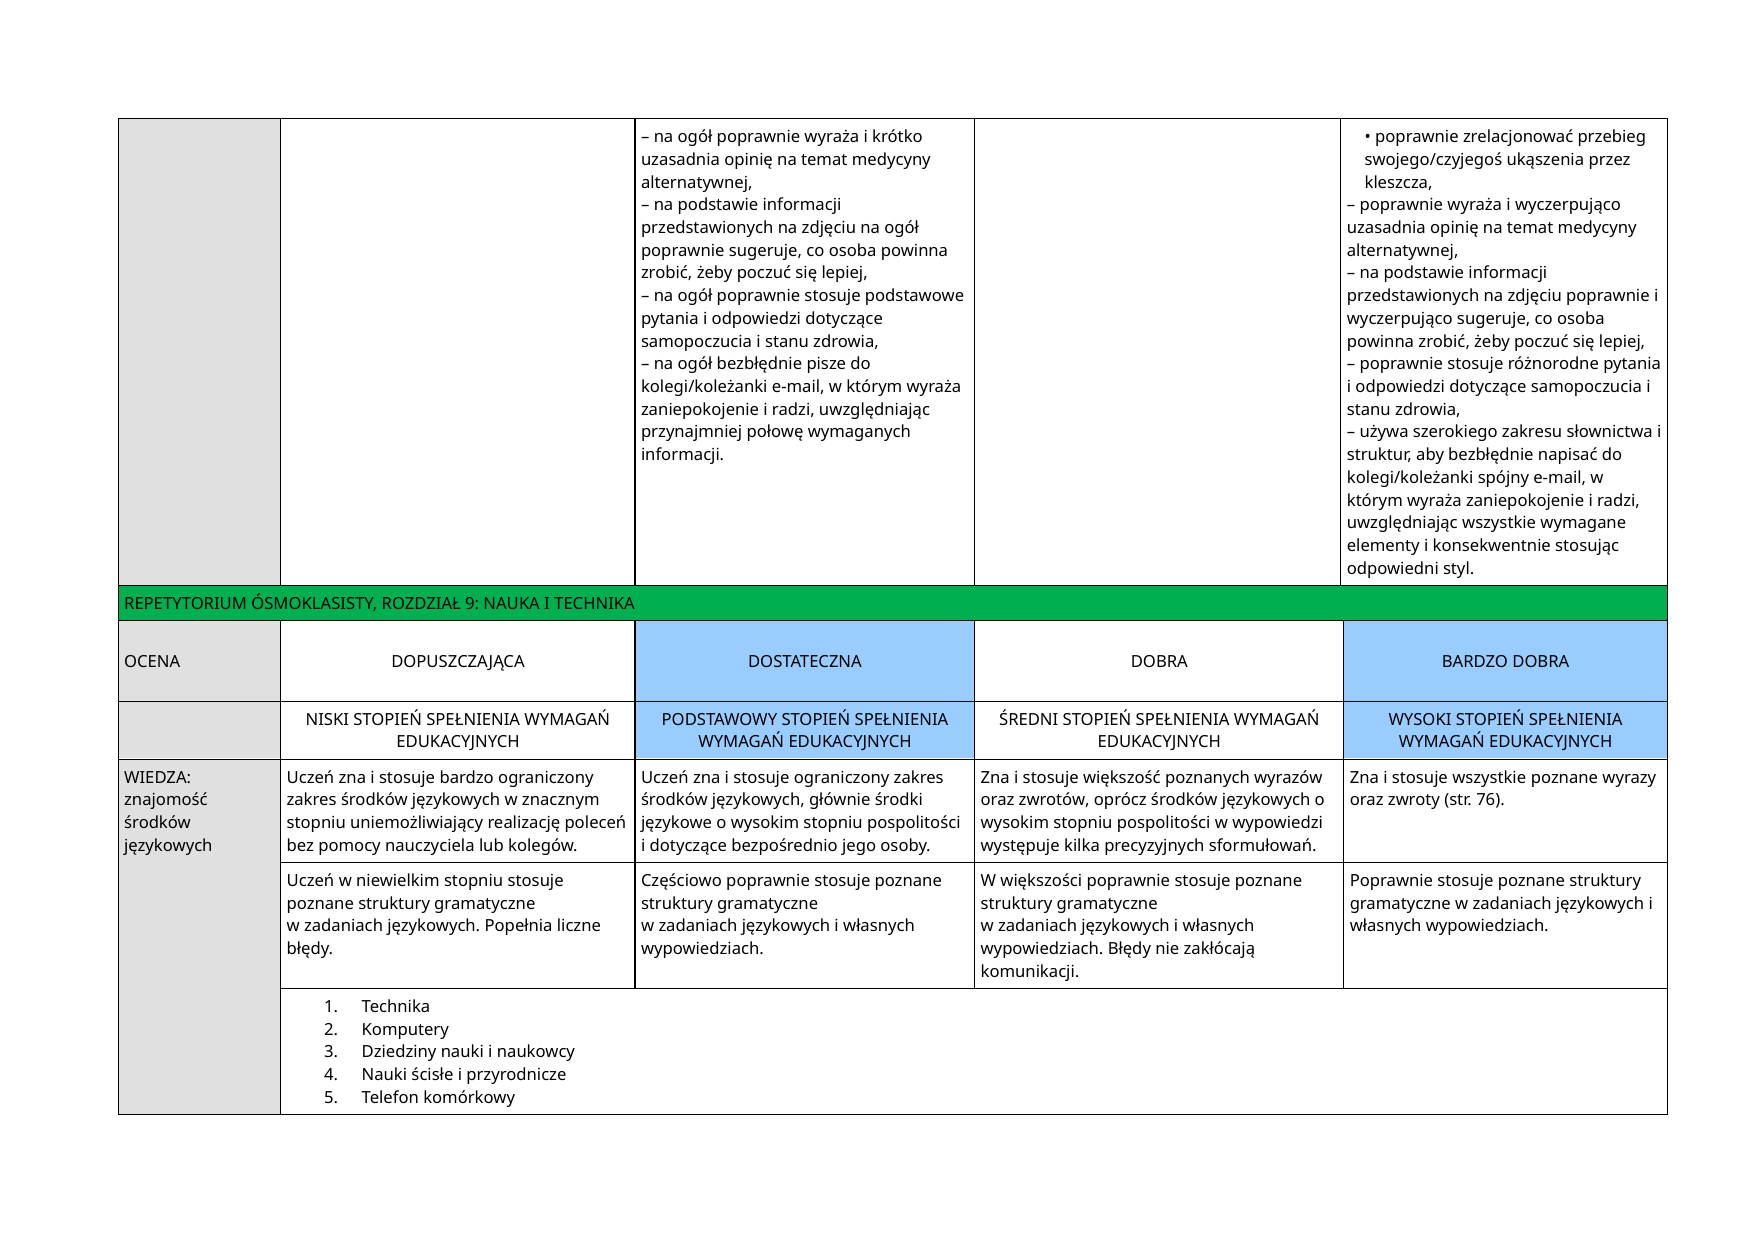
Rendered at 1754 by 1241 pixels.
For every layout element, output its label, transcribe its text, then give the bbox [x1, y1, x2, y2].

table_cell Poprawnie stosuje poznane struktury gramatyczne w zadaniach językowych i własnych wypowiedziach. [1344, 863, 1667, 988]
table_cell OCENA [119, 621, 280, 701]
table_cell • poprawnie zrelacjonować przebieg swojego/czyjegoś ukąszenia przez kleszcza, – poprawnie wyraża i wyczerpująco uzasadnia opinię na temat medycyny alternatywnej, – na podstawie informacji przedstawionych na zdjęciu poprawnie i wyczerpująco sugeruje, co osoba powinna zrobić, żeby poczuć się lepiej, – poprawnie stosuje różnorodne pytania i odpowiedzi dotyczące samopoczucia i stanu zdrowia, – używa szerokiego zakresu słownictwa i struktur, aby bezbłędnie napisać do kolegi/koleżanki spójny e-mail, w którym wyraża zaniepokojenie i radzi, uwzględniając wszystkie wymagane elementy i konsekwentnie stosując odpowiedni styl. [1341, 119, 1667, 585]
table_cell [119, 702, 280, 758]
table_cell WIEDZA: znajomość środków językowych [119, 760, 280, 1114]
table_cell Technika Komputery Dziedziny nauki i naukowcy Nauki ścisłe i przyrodnicze Telefon komórkowy Praca naukowca Strona bierna w czasach Present Simple, Past Simple, Present Perfect, Future Simple i z czasownikami modalnymi Rzeczowniki odprzymiotnikowe i odrzeczownikowe [281, 989, 1667, 1114]
table_cell Uczeń zna i stosuje ograniczony zakres środków językowych, głównie środki językowe o wysokim stopniu pospolitości i dotyczące bezpośrednio jego osoby. [636, 760, 974, 862]
table_cell Uczeń w niewielkim stopniu stosuje poznane struktury gramatyczne w zadaniach językowych. Popełnia liczne błędy. [281, 863, 634, 988]
table_cell W większości poprawnie stosuje poznane struktury gramatyczne w zadaniach językowych i własnych wypowiedziach. Błędy nie zakłócają komunikacji. [975, 863, 1343, 988]
table_cell ŚREDNI STOPIEŃ SPEŁNIENIA WYMAGAŃ EDUKACYJNYCH [975, 702, 1343, 758]
table_cell BARDZO DOBRA [1344, 621, 1667, 701]
table_cell REPETYTORIUM ÓSMOKLASISTY, ROZDZIAŁ 9: NAUKA I TECHNIKA [119, 586, 1667, 620]
table_cell Zna i stosuje wszystkie poznane wyrazy oraz zwroty (str. 76). [1344, 760, 1667, 862]
table_cell [119, 119, 280, 585]
table_cell Zna i stosuje większość poznanych wyrazów oraz zwrotów, oprócz środków językowych o wysokim stopniu pospolitości w wypowiedzi występuje kilka precyzyjnych sformułowań. [975, 760, 1343, 862]
table_cell Uczeń zna i stosuje bardzo ograniczony zakres środków językowych w znacznym stopniu uniemożliwiający realizację poleceń bez pomocy nauczyciela lub kolegów. [281, 760, 634, 862]
table_cell Częściowo poprawnie stosuje poznane struktury gramatyczne w zadaniach językowych i własnych wypowiedziach. [636, 863, 974, 988]
table_cell DOPUSZCZAJĄCA [281, 621, 634, 701]
table_cell WYSOKI STOPIEŃ SPEŁNIENIA WYMAGAŃ EDUKACYJNYCH [1344, 702, 1667, 758]
table_cell DOBRA [975, 621, 1343, 701]
table_cell PODSTAWOWY STOPIEŃ SPEŁNIENIA WYMAGAŃ EDUKACYJNYCH [636, 702, 974, 758]
table_cell [281, 119, 634, 585]
table_cell DOSTATECZNA [636, 621, 974, 701]
table_cell [975, 119, 1340, 585]
table_cell – na ogół poprawnie wyraża i krótko uzasadnia opinię na temat medycyny alternatywnej, – na podstawie informacji przedstawionych na zdjęciu na ogół poprawnie sugeruje, co osoba powinna zrobić, żeby poczuć się lepiej, – na ogół poprawnie stosuje podstawowe pytania i odpowiedzi dotyczące samopoczucia i stanu zdrowia, – na ogół bezbłędnie pisze do kolegi/koleżanki e-mail, w którym wyraża zaniepokojenie i radzi, uwzględniając przynajmniej połowę wymaganych informacji. [636, 119, 974, 585]
table_cell NISKI STOPIEŃ SPEŁNIENIA WYMAGAŃ EDUKACYJNYCH [281, 702, 634, 758]
